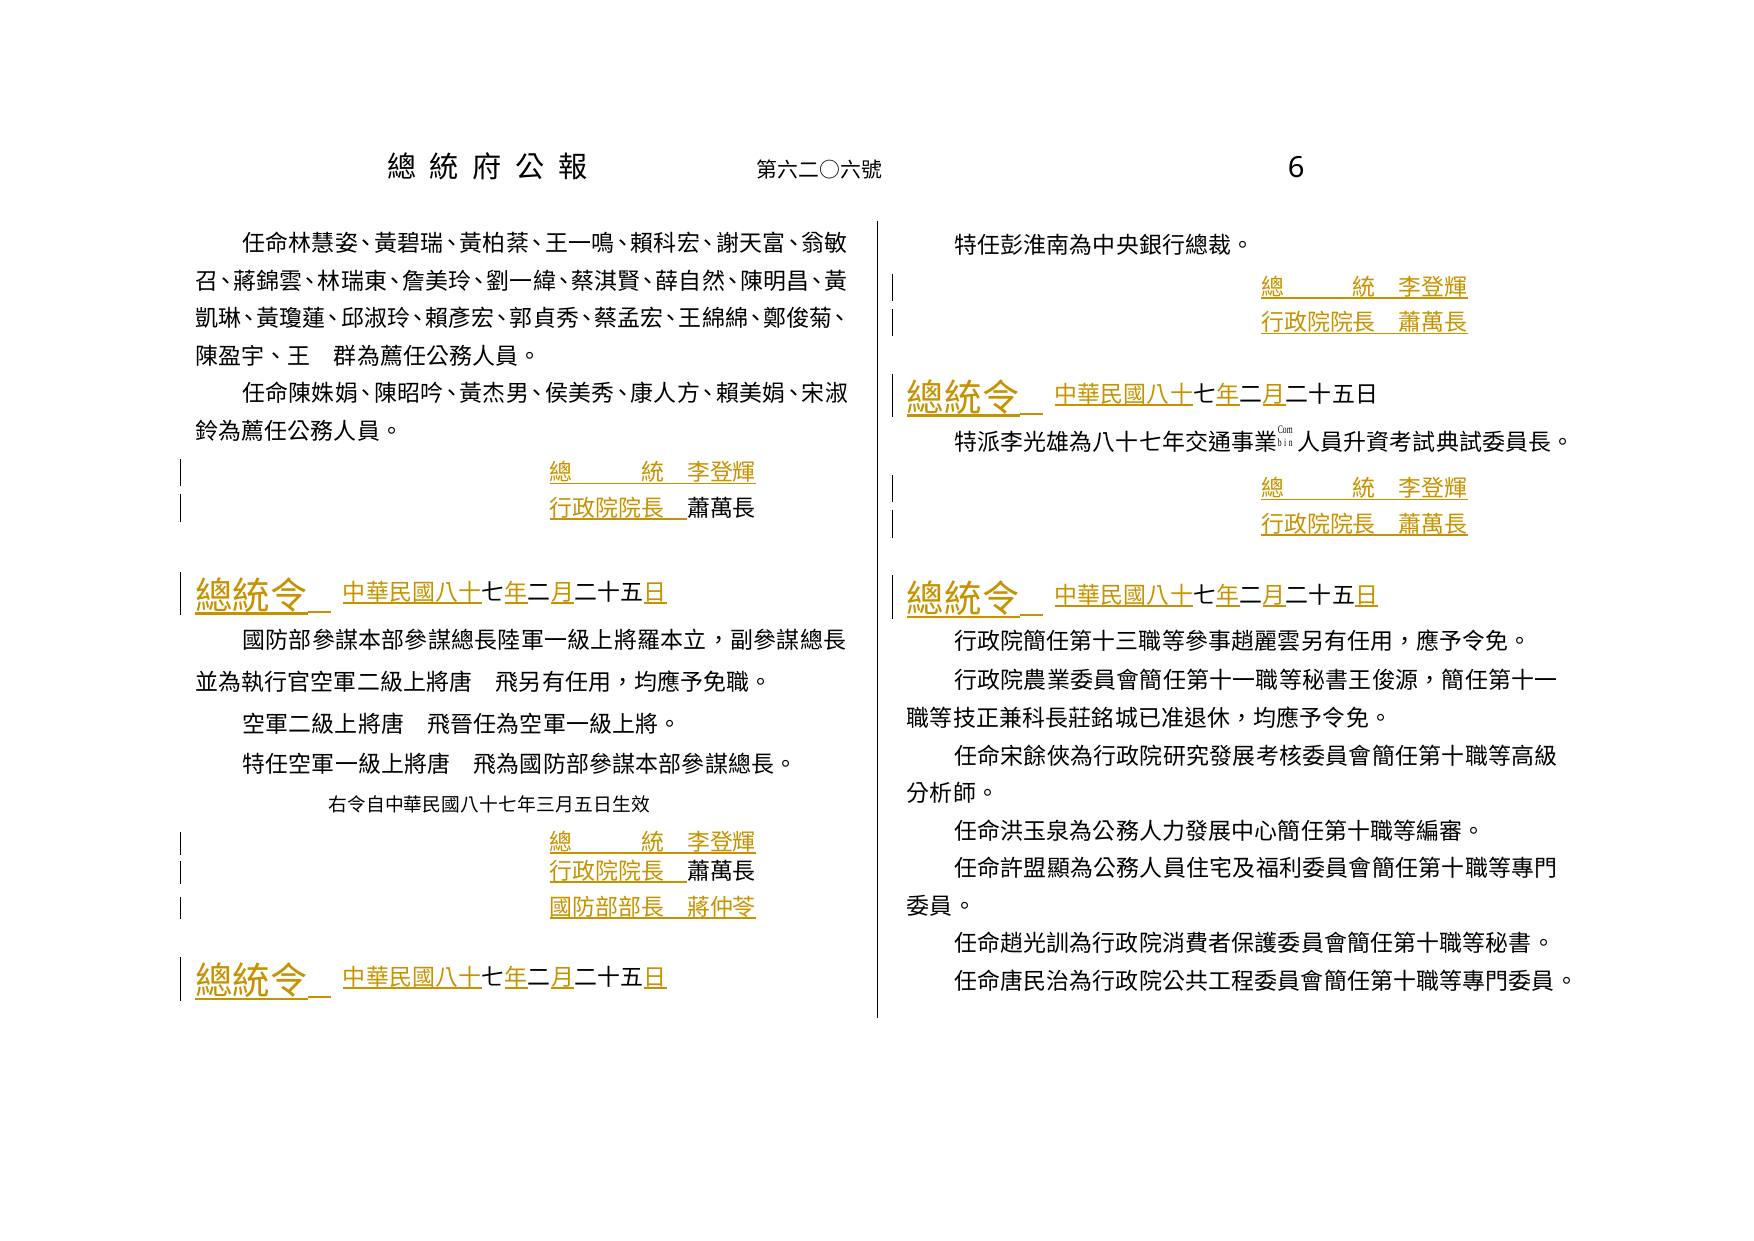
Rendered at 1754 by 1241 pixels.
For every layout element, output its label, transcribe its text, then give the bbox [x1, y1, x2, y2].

text 國防部部長 蔣仲苓 [611, 897, 632, 917]
text 特任彭淮南為中央銀行總裁。 [907, 222, 1559, 261]
text 總 統 李登輝 [195, 832, 847, 855]
text 行政院院長 蕭萬長 [195, 861, 847, 884]
table_header 總統令 [904, 575, 1051, 619]
table_header 總統令 [192, 957, 340, 1001]
text 行政院農業委員會簡任第十一職等秘書王俊源，簡任第十一職等技正兼科長莊銘城已准退休，均應予令免。 [907, 657, 1559, 734]
text 任命許盟顯為公務人員住宅及福利委員會簡任第十職等專門委員。 [907, 847, 1559, 922]
text 國防部參謀本部參謀總長陸軍一級上將羅本立，副參謀總長並為執行官空軍二級上將唐 飛另有任用，均應予免職。 [195, 615, 847, 699]
text 特派李光雄為八十七年交通事業Combin人員升資考試典試委員長。 [907, 417, 1559, 462]
table_header 中華民國八十七年二月二十五日 [340, 572, 852, 615]
text 國防部部長 蔣仲苓 [553, 898, 568, 914]
text 行政院院長 蕭萬長 [195, 494, 847, 522]
text 國防部部長 蔣仲苓 [195, 897, 551, 919]
text 國防部部長 蔣仲苓 [634, 897, 646, 917]
text 任命林慧姿、黃碧瑞、黃柏棻、王一鳴、賴科宏、謝天富、翁敏召、蔣錦雲、林瑞東、詹美玲、劉一緯、蔡淇賢、薛自然、陳明昌、黃凱琳、黃瓊蓮、邱淑玲、賴彥宏、郭貞秀、蔡孟宏、王綿綿、鄭俊菊、陳盈宇、王 群為薦任公務人員。 [195, 222, 847, 372]
text 行政院院長 蕭萬長 [907, 510, 1559, 537]
text 行政院院長 蕭萬長 [907, 309, 1559, 336]
text 任命唐民治為行政院公共工程委員會簡任第十職等專門委員。 [907, 959, 1559, 997]
text 國防部部長 蔣仲苓 [648, 897, 715, 917]
text 任命趙光訓為行政院消費者保護委員會簡任第十職等秘書。 [907, 922, 1559, 959]
text 空軍二級上將唐 飛晉任為空軍一級上將。 [195, 699, 847, 740]
text 特任空軍一級上將唐 飛為國防部參謀本部參謀總長。 [195, 740, 847, 780]
text 總 統 李登輝 [907, 475, 1559, 502]
table_header 中華民國八十七年二月二十五日 [340, 957, 852, 1001]
text 任命洪玉泉為公務人力發展中心簡任第十職等編審。 [907, 809, 1559, 847]
text 右令自中華民國八十七年三月五日生效 [195, 780, 847, 819]
table_header 總統令 [904, 374, 1051, 417]
table_header 總統令 [192, 572, 340, 615]
text 總 統 李登輝 [907, 274, 1559, 301]
text 國防部部長 蔣仲苓 [576, 897, 609, 917]
text 任命宋餘俠為行政院研究發展考核委員會簡任第十職等高級分析師。 [907, 734, 1559, 809]
text 任命陳姝娟、陳昭吟、黃杰男、侯美秀、康人方、賴美娟、宋淑鈴為薦任公務人員。 [195, 372, 847, 447]
table_header 中華民國八十七年二月二十五日 [1051, 575, 1564, 619]
text 國防部部長 蔣仲苓 [715, 897, 724, 917]
text 行政院簡任第十三職等參事趙麗雲另有任用，應予令免。 [907, 619, 1559, 657]
table_header 中華民國八十七年二月二十五日 [1051, 374, 1564, 417]
text 總 統 李登輝 [195, 459, 847, 486]
text 國防部部長 蔣仲苓 [725, 897, 847, 919]
